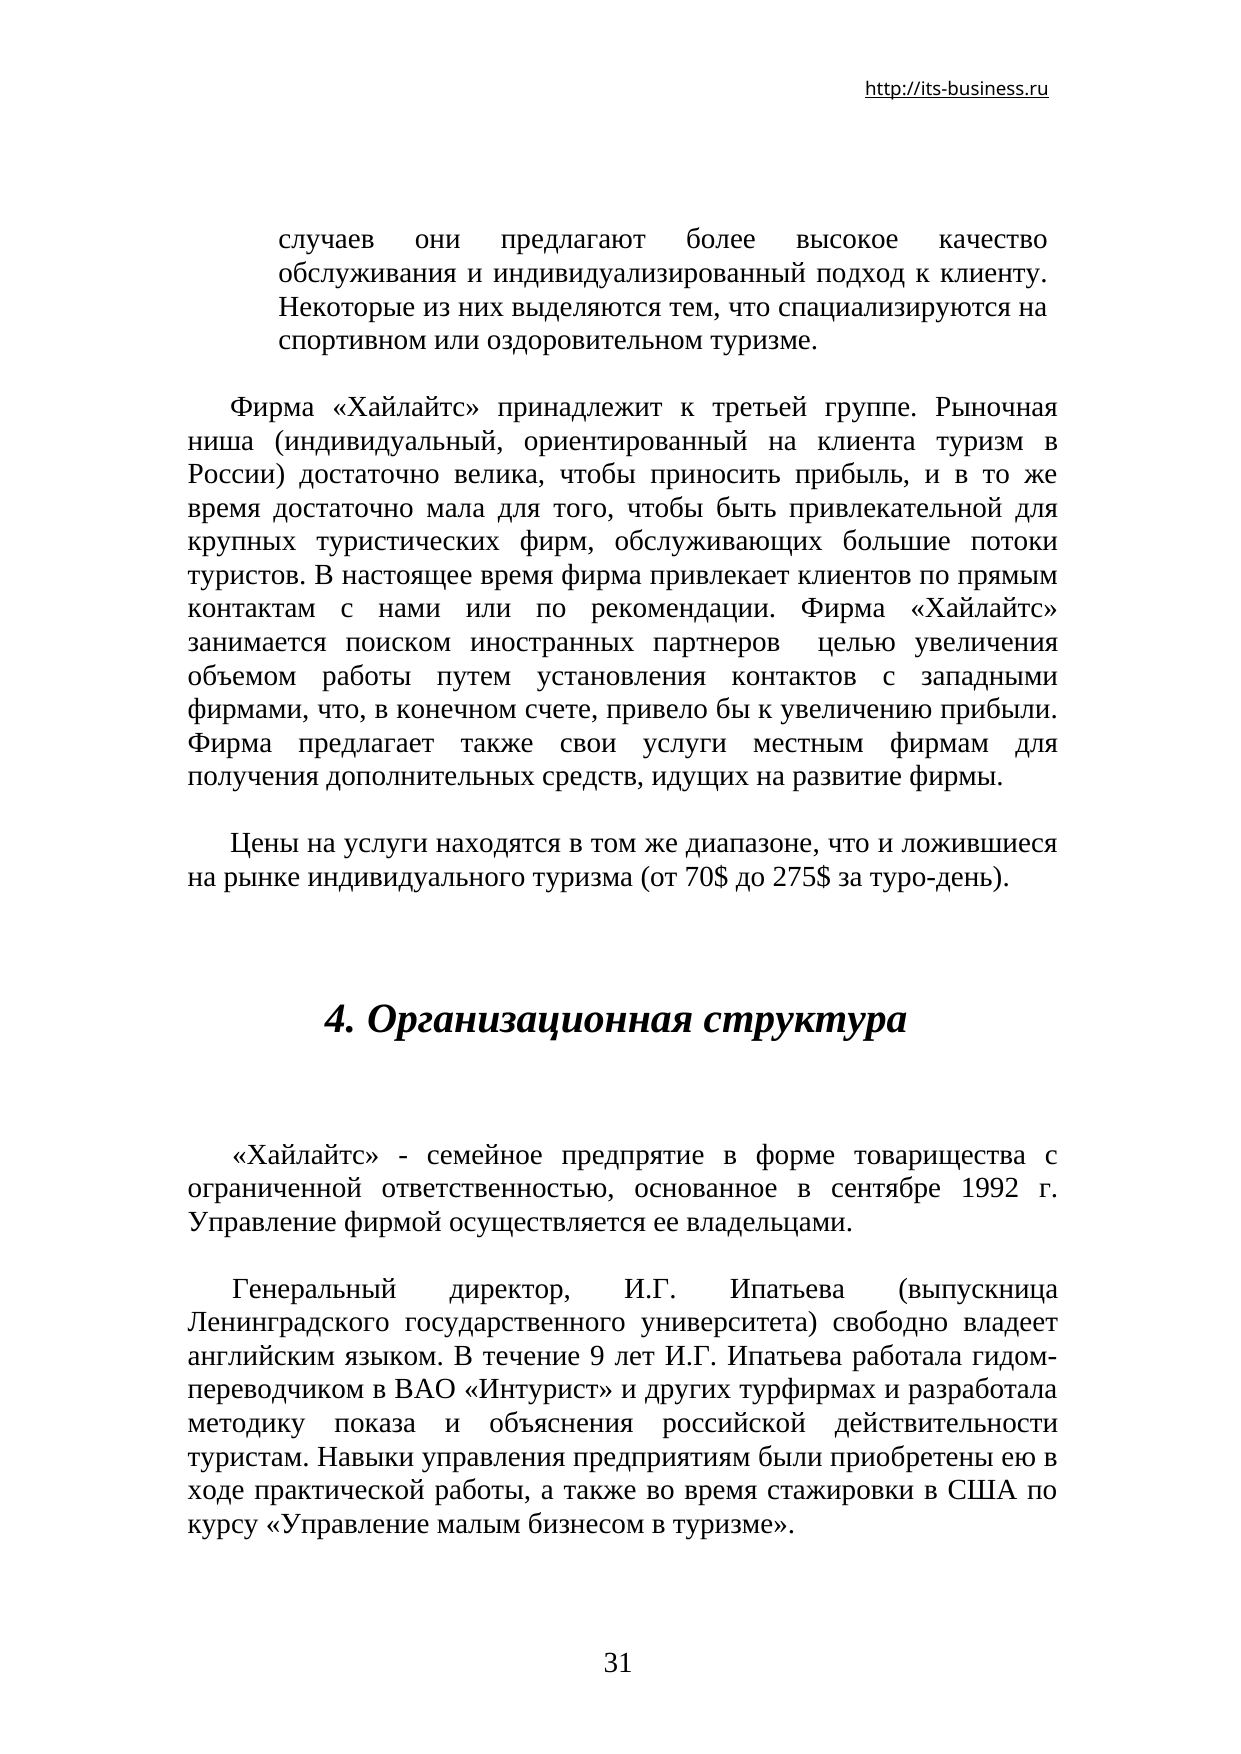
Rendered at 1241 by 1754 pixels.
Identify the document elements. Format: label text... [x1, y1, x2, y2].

text Цены на услуги находятся в том же диапазоне, что и ложившиеся на рынке индивидуального туризма (от 70$ до 275$ за туро-день). [187, 825, 1059, 892]
text Фирма «Хайлайтс» принадлежит к третьей группе. Рыночная ниша (индивидуальный, ориентированный на клиента туризм в России) достаточно велика, чтобы приносить прибыль, и в то же время достаточно мала для того, чтобы быть привлекательной для крупных туристических фирм, обслуживающих большие потоки туристов. В настоящее время фирма привлекает клиентов по прямым контактам с нами или по рекомендации. Фирма «Хайлайтс» занимается поиском иностранных партнеров целью увеличения объемом работы путем установления контактов с западными фирмами, что, в конечном счете, привело бы к увеличению прибыли. Фирма предлагает также свои услуги местным фирмам для получения дополнительных средств, идущих на развитие фирмы. [187, 389, 1059, 792]
text Генеральный директор, И.Г. Ипатьева (выпускница Ленинградского государственного университета) свободно владеет английским языком. В течение 9 лет И.Г. Ипатьева работала гидом-переводчиком в ВАО «Интурист» и других турфирмах и разработала методику показа и объяснения российской действительности туристам. Навыки управления предприятиям были приобретены ею в ходе практической работы, а также во время стажировки в США по курсу «Управление малым бизнесом в туризме». [187, 1271, 1059, 1539]
text «Хайлайтс» - семейное предпрятие в форме товарищества с ограниченной ответственностью, основанное в сентябре 1992 г. Управление фирмой осуществляется ее владельцами. [187, 1137, 1059, 1237]
list случаев они предлагают более высокое качество обслуживания и индивидуализированный подход к клиенту. Некоторые из них выделяются тем, что спациализируются на спортивном или оздоровительном туризме. [230, 222, 1048, 356]
list Организационная структура [187, 993, 1048, 1041]
